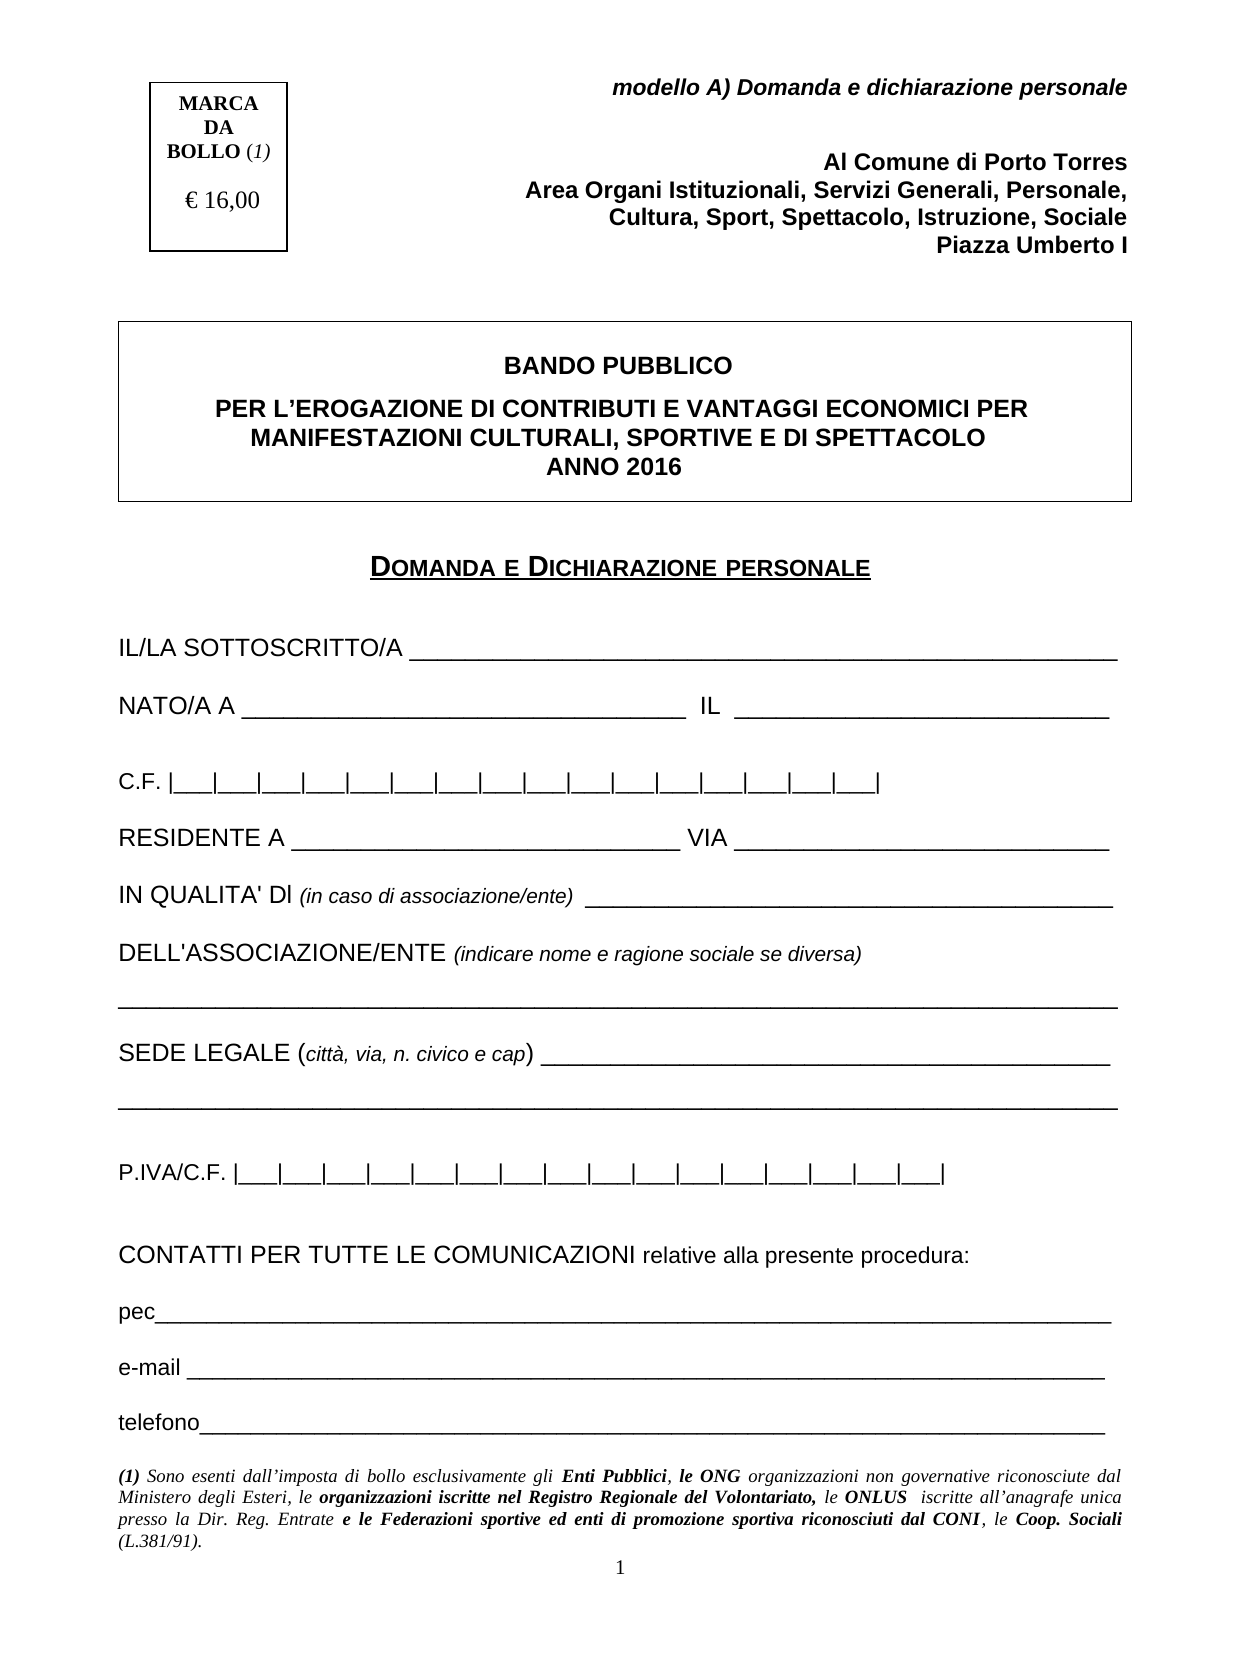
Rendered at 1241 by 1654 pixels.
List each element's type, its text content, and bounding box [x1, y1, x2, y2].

text CONTATTI PER TUTTE LE COMUNICAZIONI relative alla presente procedura: [118, 1240, 1122, 1269]
text SEDE LEGALE (città, via, n. civico e cap) _________________________________________ [118, 1038, 1122, 1067]
text IN QUALITA' Dl (in caso di associazione/ente) ______________________________________ [118, 880, 1122, 909]
subtitle MARCA DA [166, 91, 271, 139]
text RESIDENTE A ____________________________ VIA ___________________________ [118, 823, 1122, 852]
table_header BANDO PUBBLICO PER L’EROGAZIONE DI CONTRIBUTI E VANTAGGI ECONOMICI PER MANIFESTAZIONI CULTURALI, SPORTIVE E DI SPETTACOLO ANNO 2016 [119, 322, 1131, 501]
text (1) Sono esenti dall’imposta di bollo esclusivamente gli Enti Pubblici, le ONG organizzazioni non governative riconosciute dal Ministero degli Esteri, le organizzazioni iscritte nel Registro Regionale del Volontariato, le ONLUS iscritte all’anagrafe unica presso la Dir. Reg. Entrate e le Federazioni sportive ed enti di promozione sportiva riconosciuti dal CONI, le Coop. Sociali (L.381/91). [118, 1465, 1122, 1551]
text IL/LA SOTTOSCRITTO/A ___________________________________________________ [118, 633, 1122, 662]
subtitle Area Organi Istituzionali, Servizi Generali, Personale, [288, 176, 1128, 203]
subtitle modello A) Domanda e dichiarazione personale [118, 74, 1128, 100]
text Domanda e Dichiarazione personale [118, 549, 1122, 582]
subtitle [118, 148, 149, 176]
subtitle Piazza Umberto I [118, 231, 1128, 258]
text ________________________________________________________________________ [118, 981, 1122, 1010]
subtitle Al Comune di Porto Torres [288, 148, 1128, 176]
text telefono_______________________________________________________________________ [118, 1409, 1122, 1436]
subtitle € 16,00 [166, 185, 279, 213]
text ________________________________________________________________________ [118, 1082, 1122, 1110]
text P.IVA/C.F. |___|___|___|___|___|___|___|___|___|___|___|___|___|___|___|___| [118, 1158, 1122, 1185]
text NATO/A A ________________________________ IL ___________________________ [118, 691, 1122, 719]
text e-mail ________________________________________________________________________ [118, 1354, 1122, 1380]
subtitle Cultura, Sport, Spettacolo, Istruzione, Sociale [288, 203, 1128, 231]
text C.F. |___|___|___|___|___|___|___|___|___|___|___|___|___|___|___|___| [118, 768, 1122, 794]
text pec___________________________________________________________________________ [118, 1298, 1122, 1324]
text DELL'ASSOCIAZIONE/ENTE (indicare nome e ragione sociale se diversa) [118, 938, 1122, 967]
text BOLLO (1) [166, 139, 271, 163]
